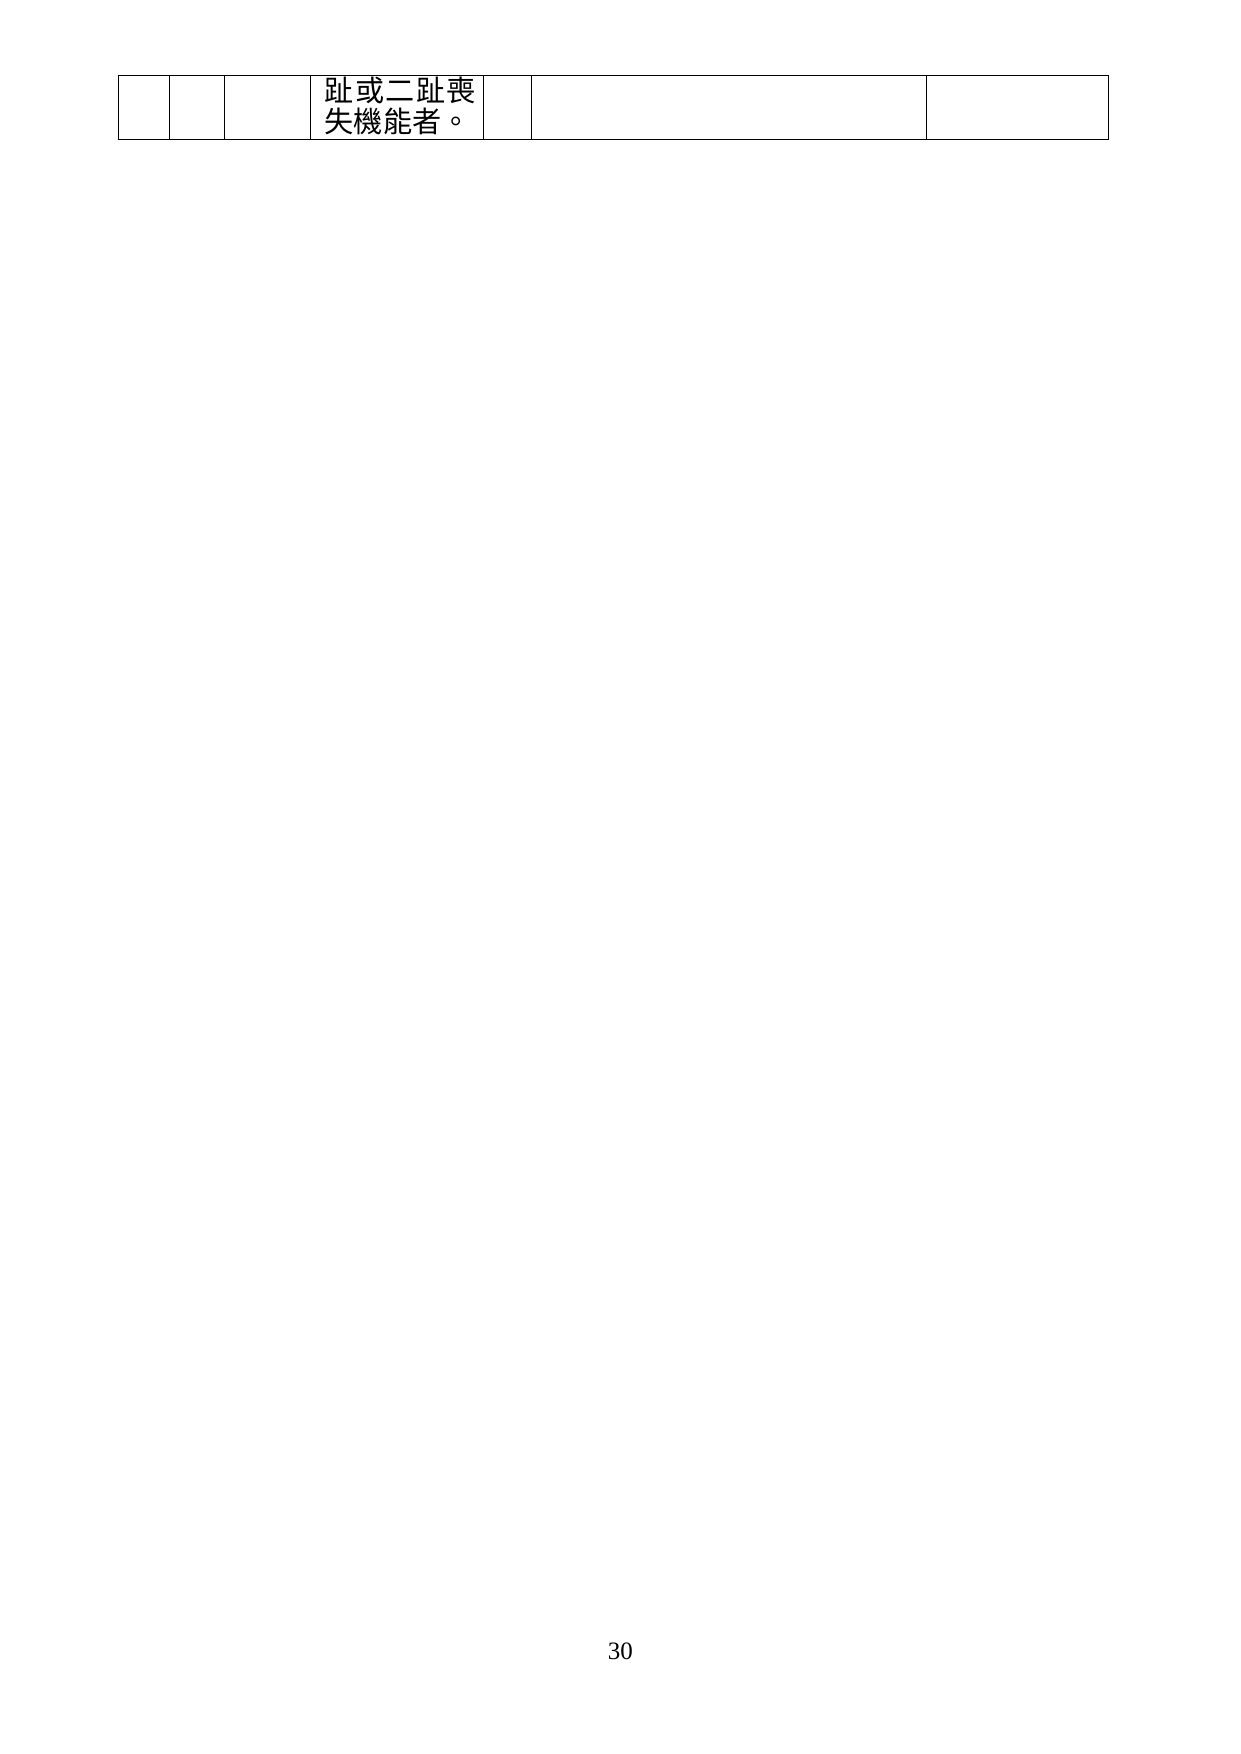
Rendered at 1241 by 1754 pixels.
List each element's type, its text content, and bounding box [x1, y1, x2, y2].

table_cell [170, 76, 224, 138]
table_cell [927, 76, 1108, 138]
table_cell [484, 76, 531, 138]
table_cell [225, 76, 310, 138]
table_cell [532, 76, 926, 138]
table_cell [119, 76, 169, 138]
table_cell 趾或二趾喪失機能者。 [311, 76, 483, 138]
